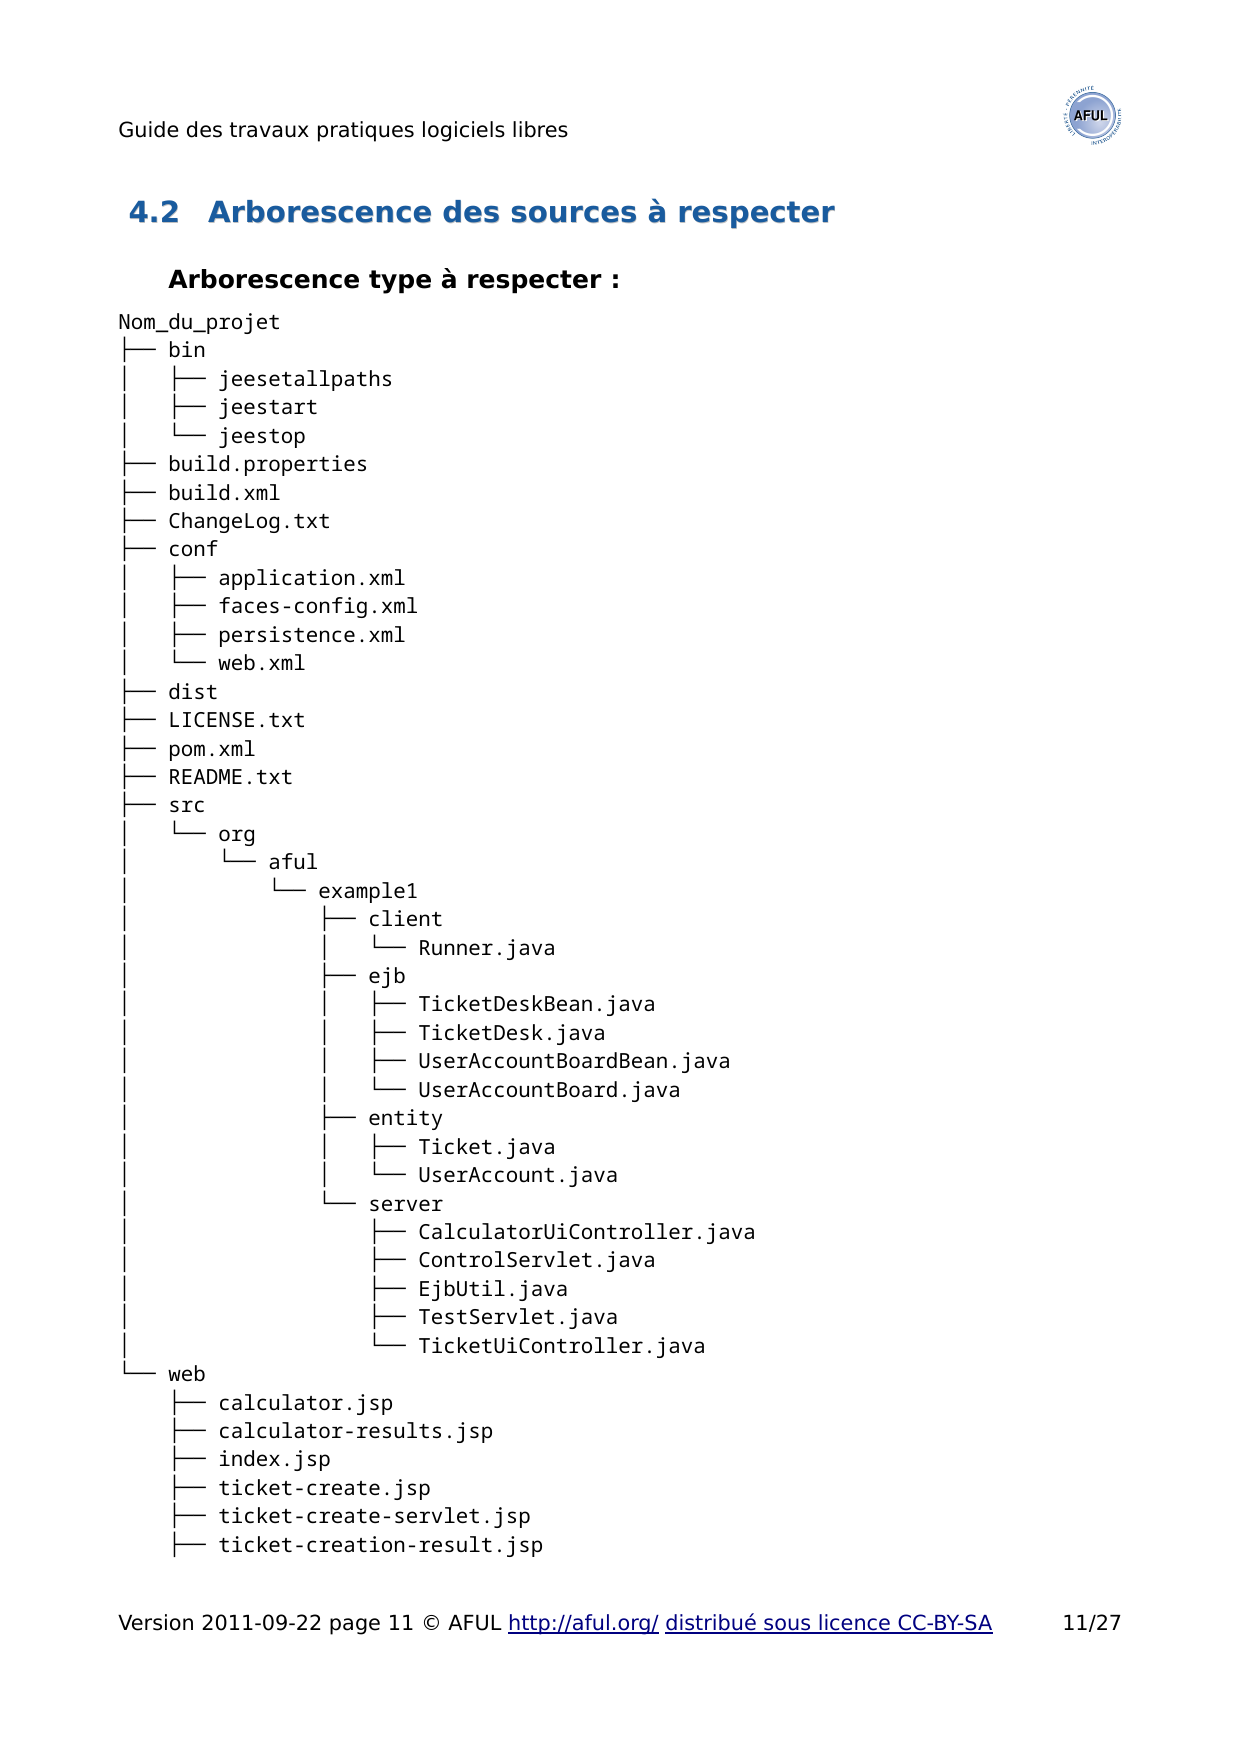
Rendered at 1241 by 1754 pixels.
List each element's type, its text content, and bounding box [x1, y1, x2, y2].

text ├── ticket-creation-result.jsp [118, 1530, 1122, 1558]
picture [1062, 85, 1122, 145]
text │ │ └── Runner.java [118, 933, 1122, 961]
text ├── conf [118, 534, 1122, 563]
text ├── calculator-results.jsp [118, 1416, 1122, 1444]
text ├── ticket-create.jsp [118, 1473, 1122, 1501]
text ├── build.xml [118, 478, 1122, 506]
text │ ├── jeestart [118, 392, 1122, 421]
subtitle Arborescence des sources à respecter [118, 196, 1122, 229]
text Nom_du_projet [118, 307, 1122, 336]
text ├── pom.xml [118, 734, 1122, 762]
text Arborescence type à respecter : [118, 266, 1122, 295]
text │ ├── persistence.xml [118, 620, 1122, 648]
text │ ├── ejb [118, 961, 1122, 989]
text │ ├── EjbUtil.java [118, 1274, 1122, 1302]
text ├── calculator.jsp [118, 1388, 1122, 1416]
text │ │ ├── TicketDeskBean.java [118, 989, 1122, 1018]
text │ │ └── UserAccountBoard.java [118, 1075, 1122, 1103]
text ├── ticket-create-servlet.jsp [118, 1501, 1122, 1530]
text │ ├── ControlServlet.java [118, 1246, 1122, 1274]
text │ ├── TestServlet.java [118, 1302, 1122, 1331]
text ├── dist [118, 677, 1122, 705]
text │ ├── CalculatorUiController.java [118, 1217, 1122, 1246]
text │ └── aful [118, 847, 1122, 876]
text │ └── TicketUiController.java [118, 1331, 1122, 1359]
text ├── LICENSE.txt [118, 705, 1122, 734]
text │ │ ├── Ticket.java [118, 1132, 1122, 1160]
text ├── bin [118, 336, 1122, 364]
text │ │ ├── TicketDesk.java [118, 1018, 1122, 1046]
text │ └── server [118, 1189, 1122, 1217]
text ├── build.properties [118, 449, 1122, 478]
text │ └── web.xml [118, 648, 1122, 677]
text ├── README.txt [118, 762, 1122, 791]
text │ ├── client [118, 904, 1122, 933]
text │ └── example1 [118, 876, 1122, 904]
text │ ├── application.xml [118, 563, 1122, 591]
text │ ├── faces-config.xml [118, 591, 1122, 620]
text ├── index.jsp [118, 1444, 1122, 1473]
text │ └── org [118, 819, 1122, 847]
text │ ├── jeesetallpaths [118, 364, 1122, 392]
text ├── src [118, 791, 1122, 819]
text ├── ChangeLog.txt [118, 506, 1122, 534]
text │ │ └── UserAccount.java [118, 1160, 1122, 1189]
text │ ├── entity [118, 1103, 1122, 1132]
text └── web [118, 1359, 1122, 1388]
text │ └── jeestop [118, 421, 1122, 449]
text │ │ ├── UserAccountBoardBean.java [118, 1046, 1122, 1075]
